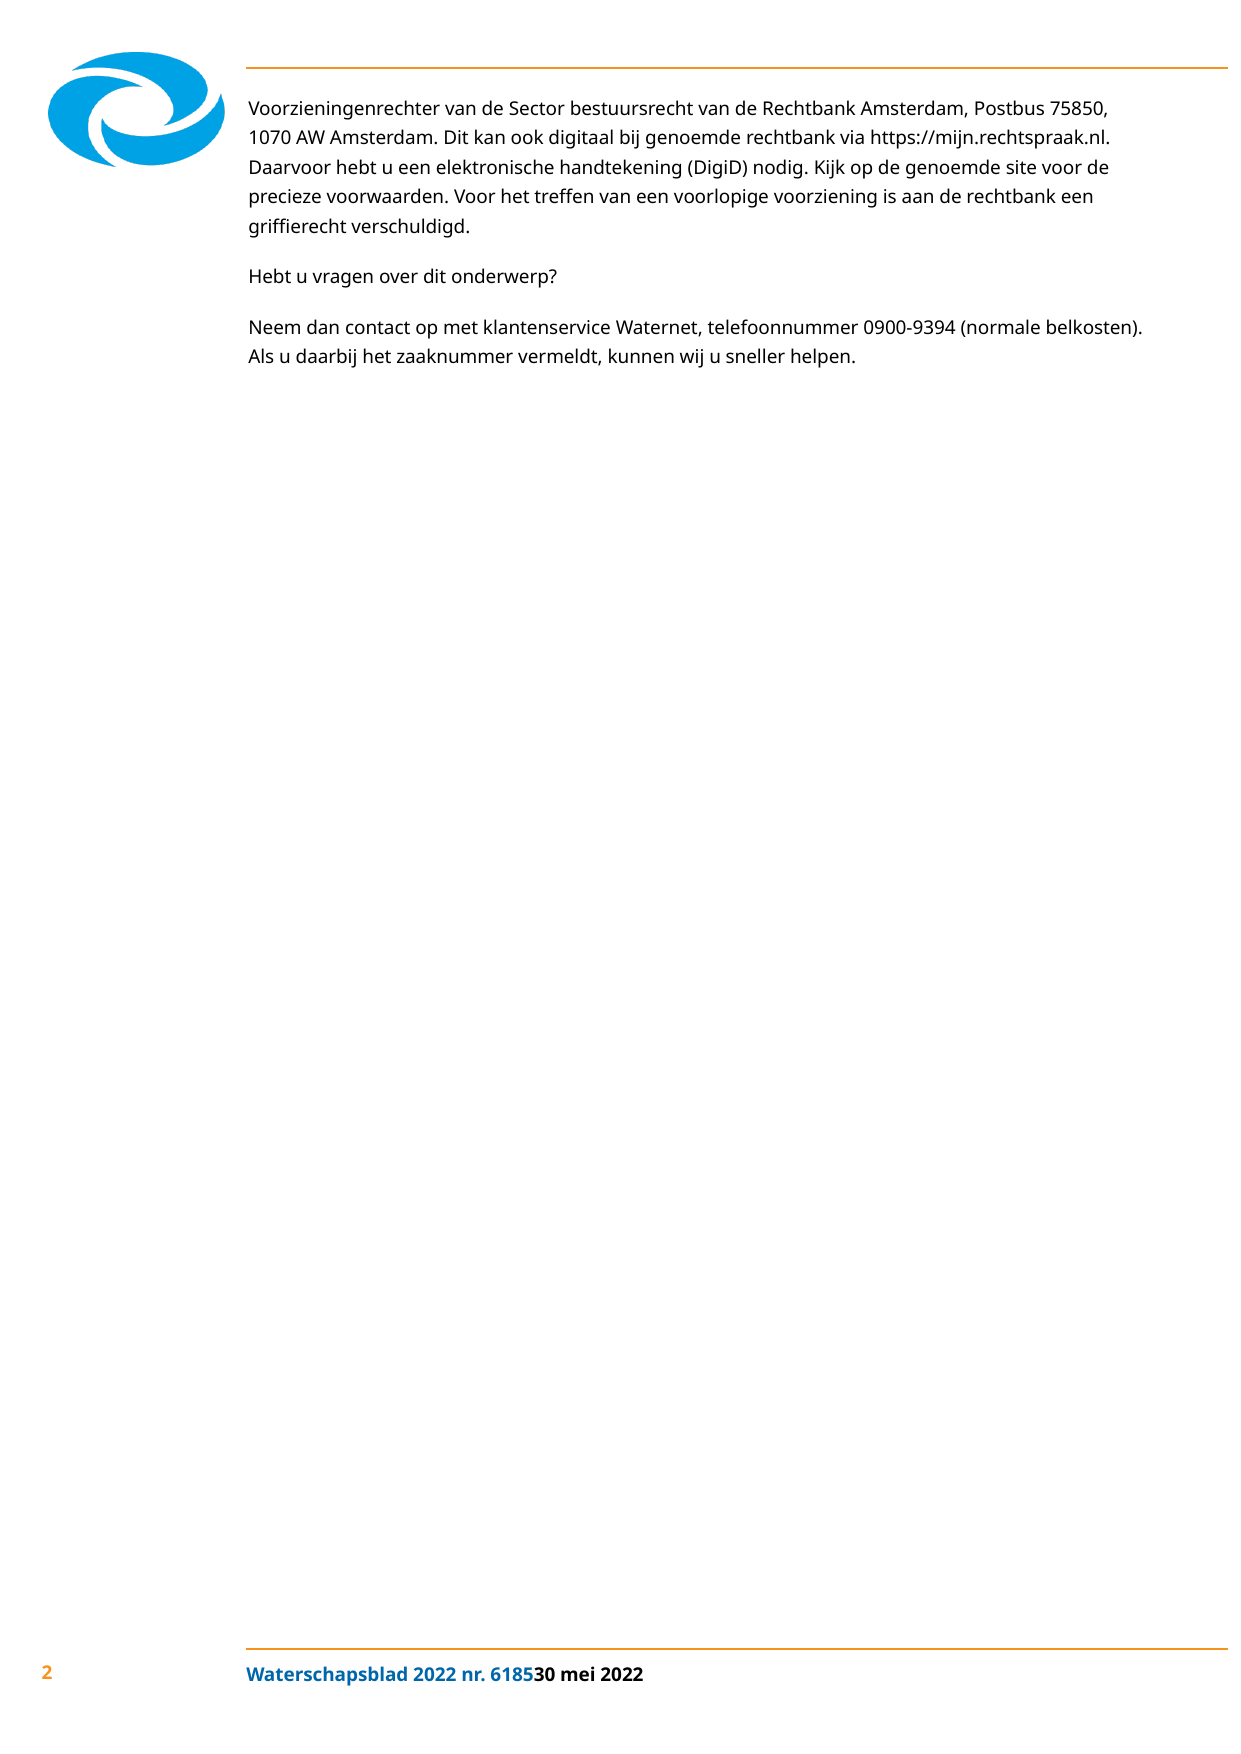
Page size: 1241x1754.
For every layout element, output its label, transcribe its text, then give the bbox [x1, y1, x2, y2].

picture [41, 47, 231, 172]
text Neem dan contact op met klantenservice Waternet, telefoonnummer 0900-9394 (normale belkosten). Als u daarbij het zaaknummer vermeldt, kunnen wij u sneller helpen. [248, 314, 1152, 369]
text Voorzieningenrechter van de Sector bestuursrecht van de Rechtbank Amsterdam, Postbus 75850, 1070 AW Amsterdam. Dit kan ook digitaal bij genoemde rechtbank via https://mijn.rechtspraak.nl. Daarvoor hebt u een elektronische handtekening (DigiD) nodig. Kijk op de genoemde site voor de precieze voorwaarden. Voor het treffen van een voorlopige voorziening is aan de rechtbank een griffierecht verschuldigd. [248, 95, 1152, 239]
text Hebt u vragen over dit onderwerp? [248, 263, 1152, 289]
